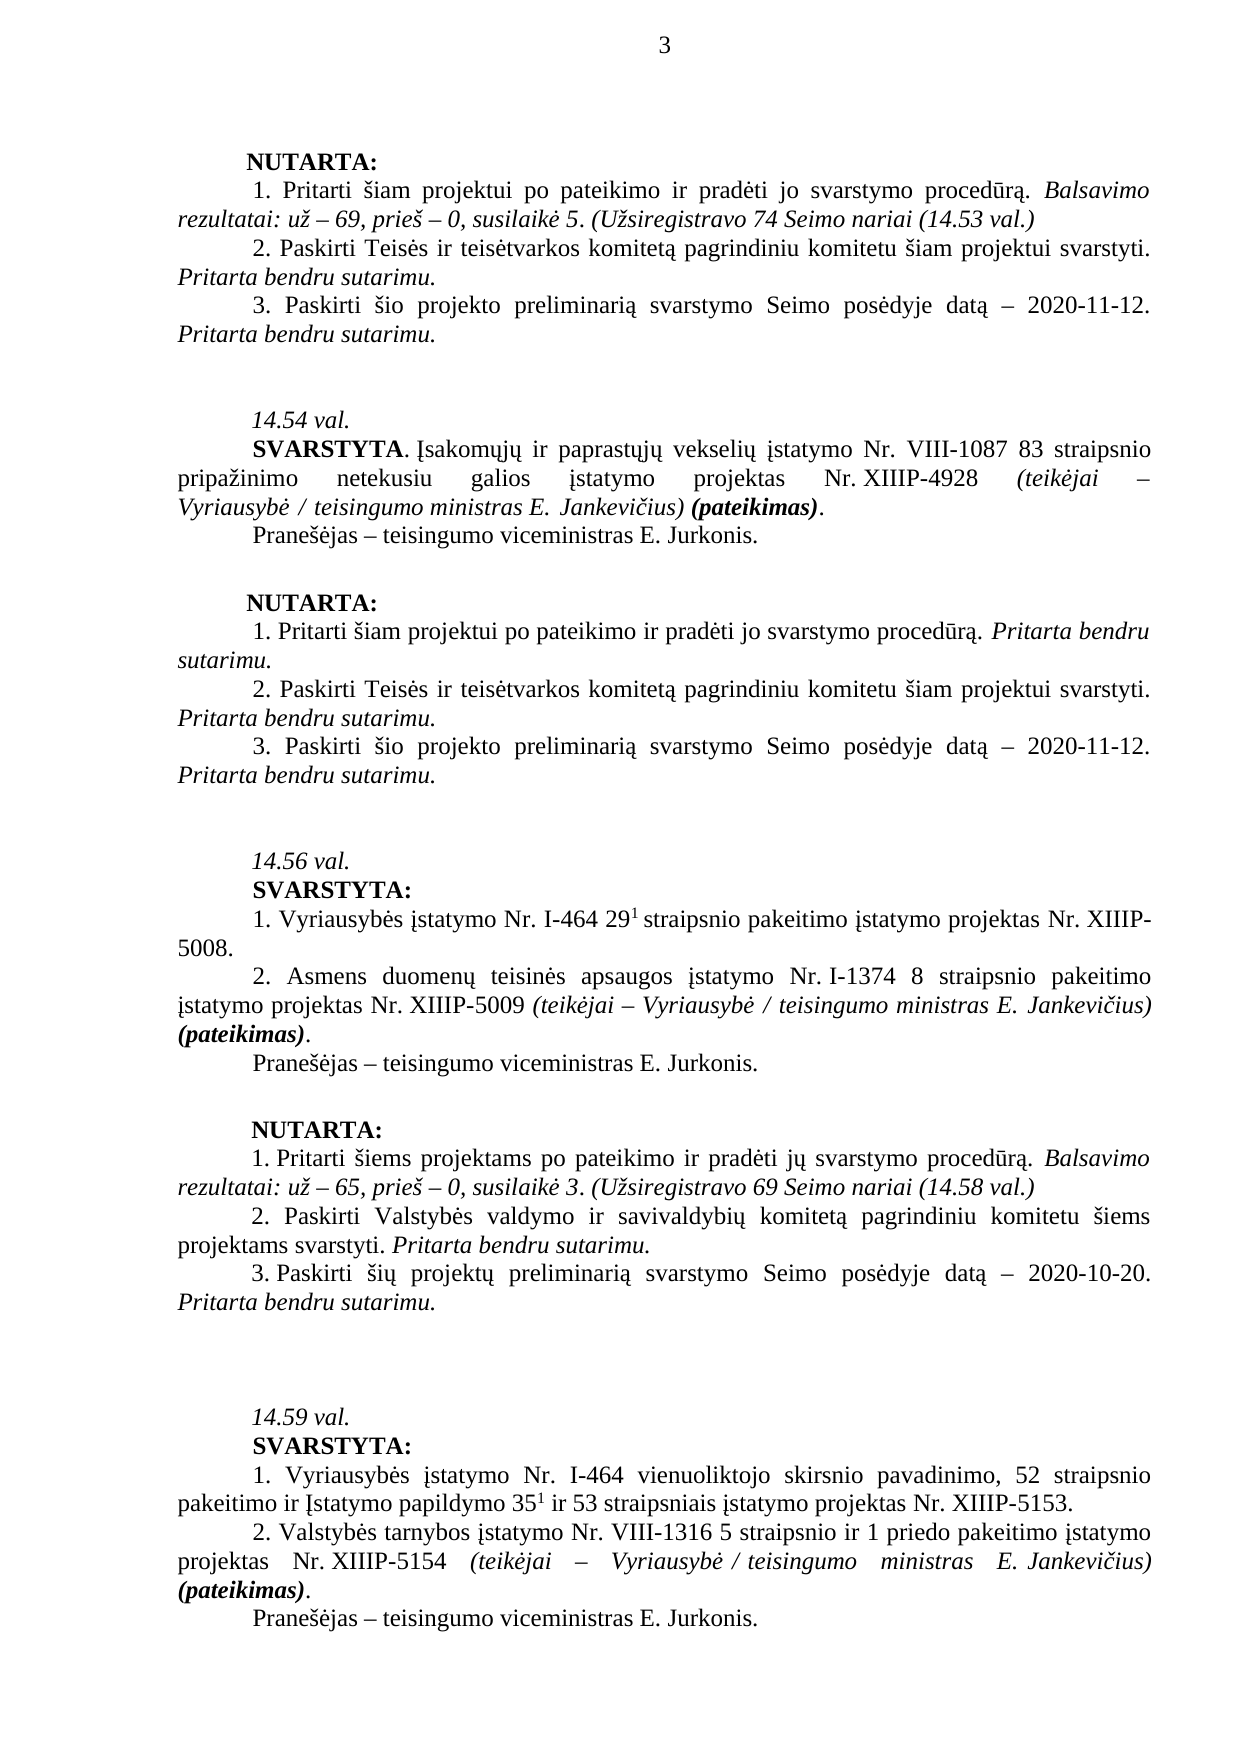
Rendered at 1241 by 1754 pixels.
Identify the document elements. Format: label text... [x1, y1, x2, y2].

text 14.59 val. [177, 1402, 1152, 1431]
text 14.54 val. [177, 406, 1152, 434]
text 1. Vyriausybės įstatymo Nr. I-464 vienuoliktojo skirsnio pavadinimo, 52 straipsnio pakeitimo ir Įstatymo papildymo 351 ir 53 straipsniais įstatymo projektas Nr. XIIIP-5153. [177, 1460, 1152, 1517]
text 2. Paskirti Teisės ir teisėtvarkos komitetą pagrindiniu komitetu šiam projektui svarstyti. Pritarta bendru sutarimu. [177, 233, 1152, 291]
text Pranešėjas – teisingumo viceministras E. Jurkonis. [177, 1048, 1152, 1076]
text 2. Valstybės tarnybos įstatymo Nr. VIII-1316 5 straipsnio ir 1 priedo pakeitimo įstatymo projektas Nr. XIIIP-5154 (teikėjai – Vyriausybė / teisingumo ministras E. Jankevičius) (pateikimas). [177, 1517, 1152, 1603]
text 14.56 val. [177, 846, 1152, 875]
text 3. Paskirti šio projekto preliminarią svarstymo Seimo posėdyje datą – 2020-11-12. Pritarta bendru sutarimu. [177, 731, 1152, 789]
text 1. Pritarti šiems projektams po pateikimo ir pradėti jų svarstymo procedūrą. Balsavimo rezultatai: už – 65, prieš – 0, susilaikė 3. (Užsiregistravo 69 Seimo nariai (14.58 val.) [177, 1143, 1152, 1201]
text SVARSTYTA: [177, 1431, 1152, 1460]
text NUTARTA: [177, 588, 1152, 616]
text 2. Asmens duomenų teisinės apsaugos įstatymo Nr. I-1374 8 straipsnio pakeitimo įstatymo projektas Nr. XIIIP-5009 (teikėjai – Vyriausybė / teisingumo ministras E. Jankevičius) (pateikimas). [177, 961, 1152, 1048]
text 3. Paskirti šių projektų preliminarią svarstymo Seimo posėdyje datą – 2020-10-20. Pritarta bendru sutarimu. [177, 1258, 1152, 1316]
text 1. Vyriausybės įstatymo Nr. I-464 291 straipsnio pakeitimo įstatymo projektas Nr. XIIIP-5008. [177, 904, 1152, 961]
text 1. Pritarti šiam projektui po pateikimo ir pradėti jo svarstymo procedūrą. Pritarta bendru sutarimu. [177, 616, 1152, 674]
text Pranešėjas – teisingumo viceministras E. Jurkonis. [177, 1603, 1152, 1632]
text Pranešėjas – teisingumo viceministras E. Jurkonis. [177, 521, 1152, 549]
text 2. Paskirti Valstybės valdymo ir savivaldybių komitetą pagrindiniu komitetu šiems projektams svarstyti. Pritarta bendru sutarimu. [177, 1201, 1152, 1258]
text SVARSTYTA: [177, 875, 1152, 904]
text NUTARTA: [177, 1115, 1152, 1143]
text 3. Paskirti šio projekto preliminarią svarstymo Seimo posėdyje datą – 2020-11-12. Pritarta bendru sutarimu. [177, 291, 1152, 348]
text NUTARTA: [177, 147, 1152, 176]
text 2. Paskirti Teisės ir teisėtvarkos komitetą pagrindiniu komitetu šiam projektui svarstyti. Pritarta bendru sutarimu. [177, 674, 1152, 731]
text 1. Pritarti šiam projektui po pateikimo ir pradėti jo svarstymo procedūrą. Balsavimo rezultatai: už – 69, prieš – 0, susilaikė 5. (Užsiregistravo 74 Seimo nariai (14.53 val.) [177, 176, 1152, 233]
text SVARSTYTA. Įsakomųjų ir paprastųjų vekselių įstatymo Nr. VIII-1087 83 straipsnio pripažinimo netekusiu galios įstatymo projektas Nr. XIIIP-4928 (teikėjai – Vyriausybė / teisingumo ministras E. Jankevičius) (pateikimas). [177, 434, 1152, 521]
